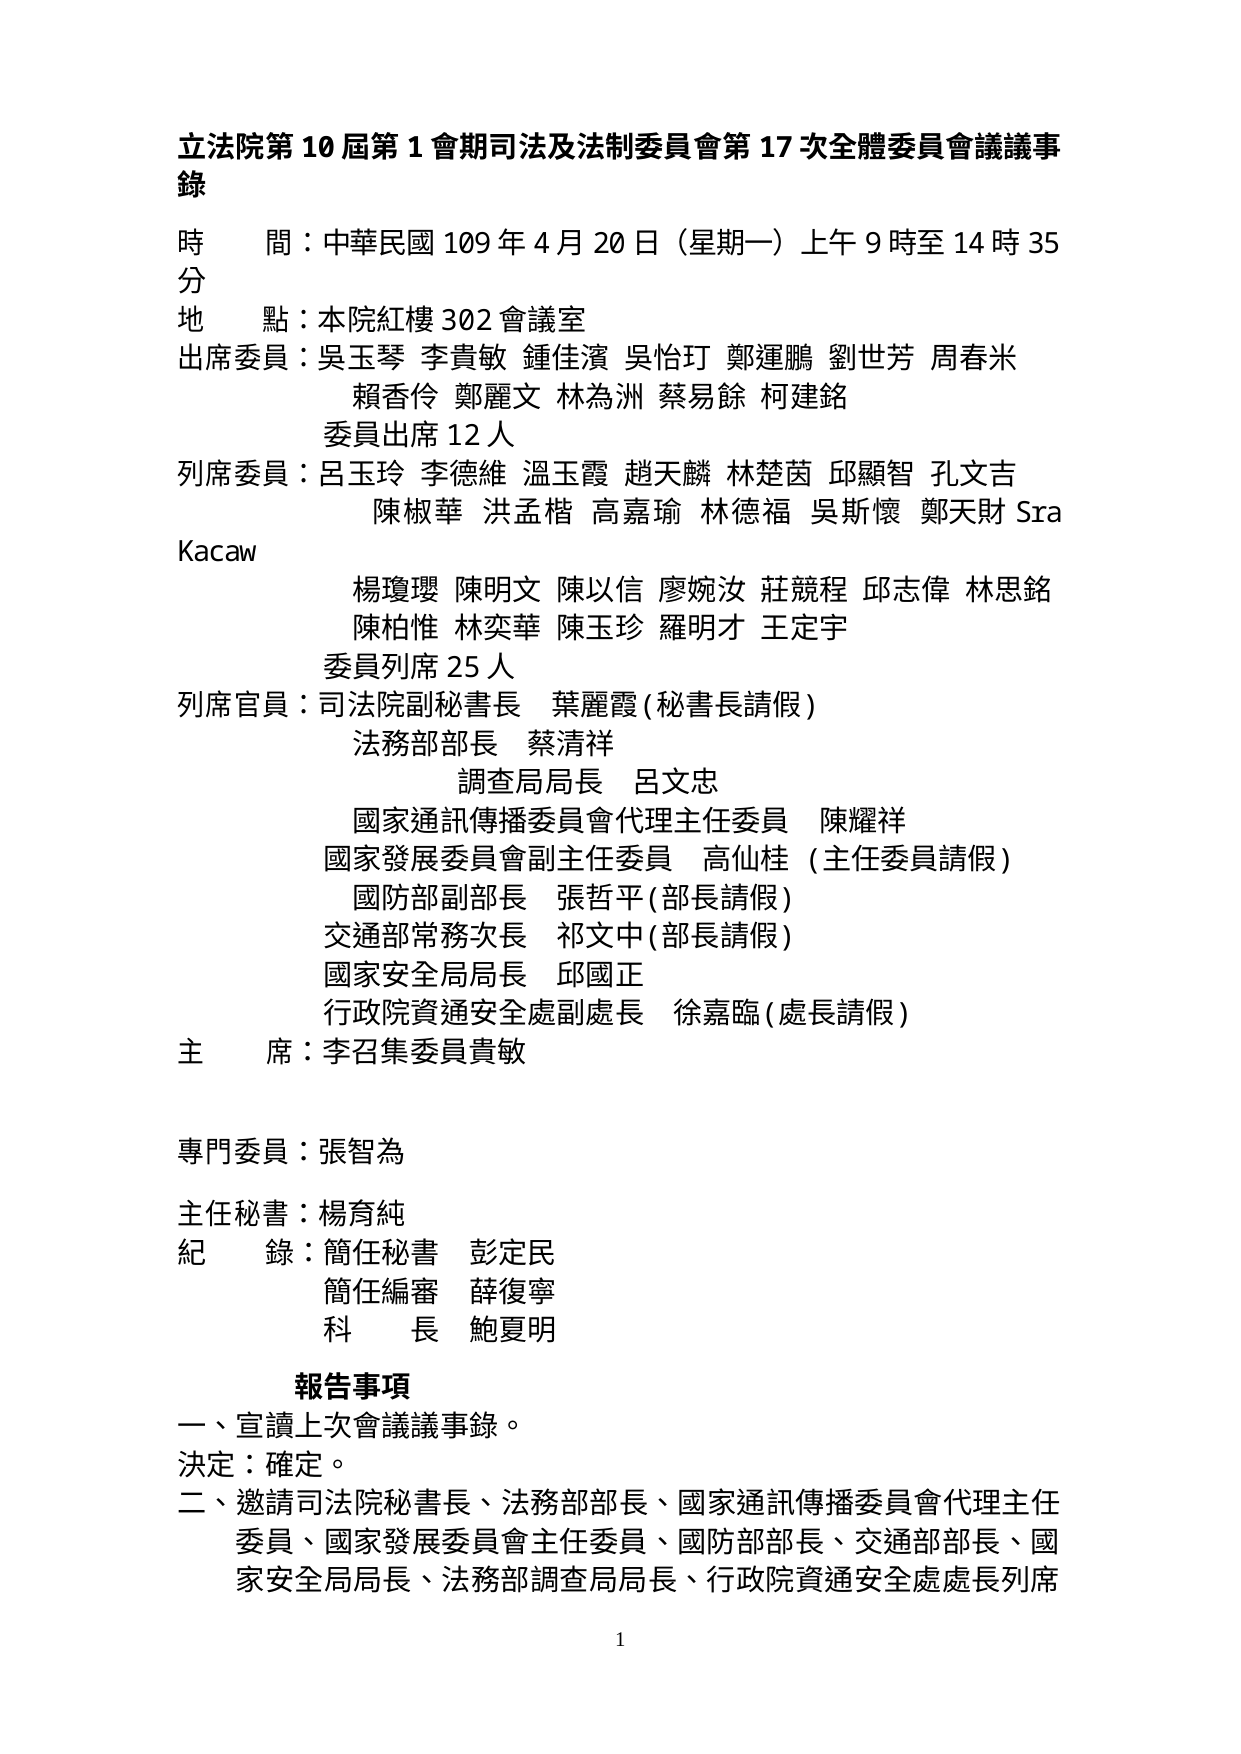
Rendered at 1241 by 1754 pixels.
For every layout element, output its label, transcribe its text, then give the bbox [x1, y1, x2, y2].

text 陳柏惟 林奕華 陳玉珍 羅明才 王定宇 [177, 608, 1063, 646]
text 立法院第10屆第1會期司法及法制委員會第17次全體委員會議議事錄 [177, 126, 1063, 203]
text 決定：確定。 [177, 1444, 1063, 1483]
text 列席委員：呂玉玲 李德維 溫玉霞 趙天麟 林楚茵 邱顯智 孔文吉 [177, 453, 1063, 492]
text 委員出席12人 [177, 415, 1063, 453]
text 調查局局長 呂文忠 [177, 762, 1063, 800]
text 簡任編審 薛復寧 [177, 1271, 1063, 1310]
text 楊瓊瓔 陳明文 陳以信 廖婉汝 莊競程 邱志偉 林思銘 [177, 569, 1063, 608]
text 主 席：李召集委員貴敏 [177, 1032, 1063, 1070]
text 國家通訊傳播委員會代理主任委員 陳耀祥 [177, 800, 1063, 839]
text 專門委員：張智為 [177, 1108, 1063, 1170]
text 國家安全局局長 邱國正 [177, 954, 1063, 993]
text 報告事項 [177, 1367, 1063, 1406]
text 法務部部長 蔡清祥 [177, 723, 1063, 762]
text 委員列席25人 [177, 646, 1063, 685]
text 科 長 鮑夏明 [177, 1310, 1063, 1348]
text 二、邀請司法院秘書長、法務部部長、國家通訊傳播委員會代理主任委員、國家發展委員會主任委員、國防部部長、交通部部長、國家安全局局長、法務部調查局局長、行政院資通安全處處長列席 [177, 1483, 1063, 1598]
text 地 點：本院紅樓302會議室 [177, 299, 1063, 338]
text 行政院資通安全處副處長 徐嘉臨(處長請假) [177, 993, 1063, 1032]
text 出席委員：吳玉琴 李貴敏 鍾佳濱 吳怡玎 鄭運鵬 劉世芳 周春米 [177, 338, 1063, 376]
text 國家發展委員會副主任委員 高仙桂 (主任委員請假) [177, 839, 1063, 877]
text 時 間：中華民國109年4月20日（星期一）上午9時至14時35分 [177, 222, 1063, 299]
text 主任秘書：楊育純 [177, 1170, 1063, 1233]
text 陳椒華 洪孟楷 高嘉瑜 林德福 吳斯懷 鄭天財Sra Kacaw [177, 492, 1063, 569]
text 一、宣讀上次會議議事錄。 [177, 1406, 1063, 1444]
text 賴香伶 鄭麗文 林為洲 蔡易餘 柯建銘 [177, 376, 1063, 415]
text 列席官員：司法院副秘書長 葉麗霞(秘書長請假) [177, 685, 1063, 723]
text 紀 錄：簡任秘書 彭定民 [177, 1233, 1063, 1271]
text 交通部常務次長 祁文中(部長請假) [177, 916, 1063, 954]
text 國防部副部長 張哲平(部長請假) [177, 877, 1063, 916]
